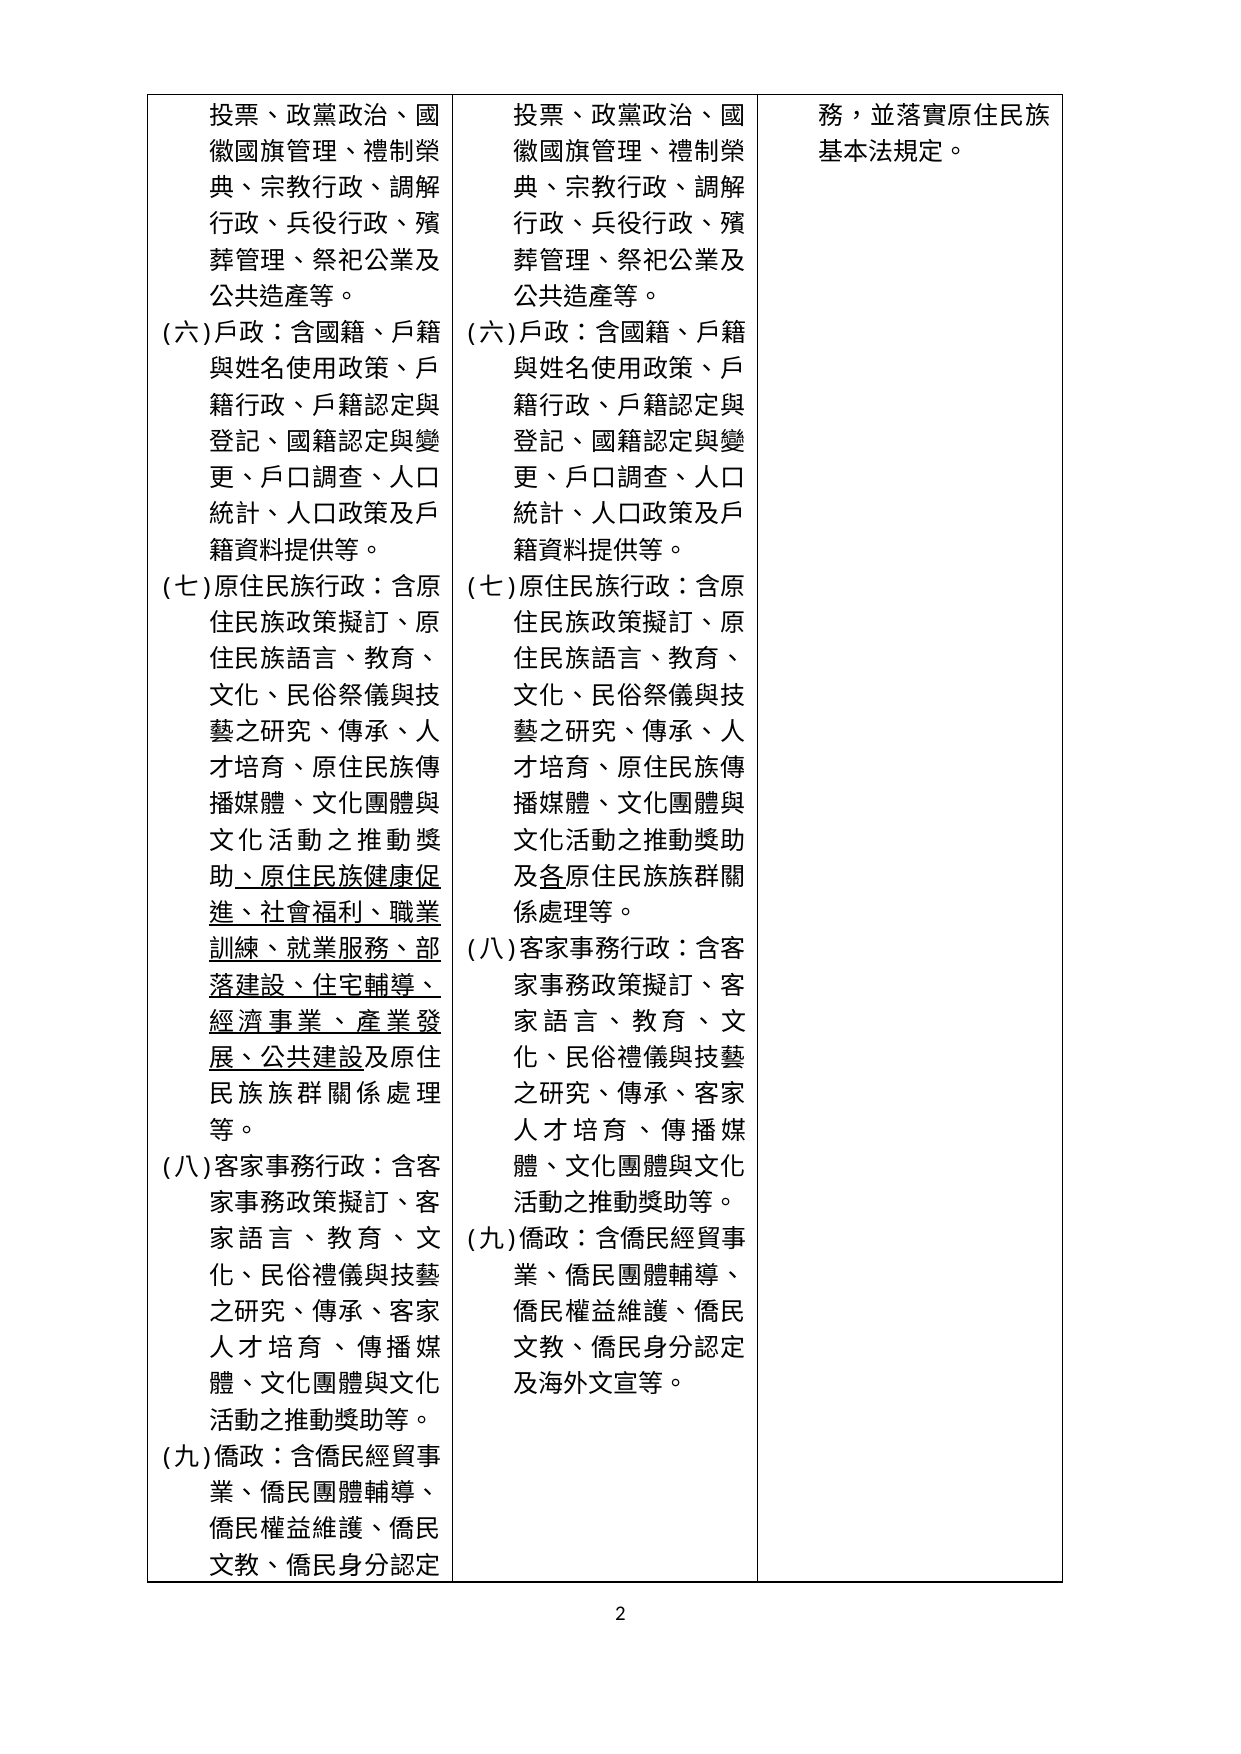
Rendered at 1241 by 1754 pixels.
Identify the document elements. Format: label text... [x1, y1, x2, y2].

table_cell 務，並落實原住民族基本法規定。 [758, 95, 1062, 1581]
table_cell 投票、政黨政治、國徽國旗管理、禮制榮典、宗教行政、調解行政、兵役行政、殯葬管理、祭祀公業及公共造產等。 (六)戶政：含國籍、戶籍與姓名使用政策、戶籍行政、戶籍認定與登記、國籍認定與變更、戶口調查、人口統計、人口政策及戶籍資料提供等。 (七)原住民族行政：含原住民族政策擬訂、原住民族語言、教育、文化、民俗祭儀與技藝之研究、傳承、人才培育、原住民族傳播媒體、文化團體與文化活動之推動獎助、原住民族健康促進、社會福利、職業訓練、就業服務、部落建設、住宅輔導、經濟事業、產業發展、公共建設及原住民族族群關係處理等。 (八)客家事務行政：含客家事務政策擬訂、客家語言、教育、文化、民俗禮儀與技藝之研究、傳承、客家人才培育、傳播媒體、文化團體與文化活動之推動獎助等。 (九)僑政：含僑民經貿事業、僑民團體輔導、僑民權益維護、僑民文教、僑民身分認定 [148, 95, 452, 1581]
table_cell 投票、政黨政治、國徽國旗管理、禮制榮典、宗教行政、調解行政、兵役行政、殯葬管理、祭祀公業及公共造產等。 (六)戶政：含國籍、戶籍與姓名使用政策、戶籍行政、戶籍認定與登記、國籍認定與變更、戶口調查、人口統計、人口政策及戶籍資料提供等。 (七)原住民族行政：含原住民族政策擬訂、原住民族語言、教育、文化、民俗祭儀與技藝之研究、傳承、人才培育、原住民族傳播媒體、文化團體與文化活動之推動獎助及各原住民族族群關係處理等。 (八)客家事務行政：含客家事務政策擬訂、客家語言、教育、文化、民俗禮儀與技藝之研究、傳承、客家人才培育、傳播媒體、文化團體與文化活動之推動獎助等。 (九)僑政：含僑民經貿事業、僑民團體輔導、僑民權益維護、僑民文教、僑民身分認定及海外文宣等。 [453, 95, 757, 1581]
